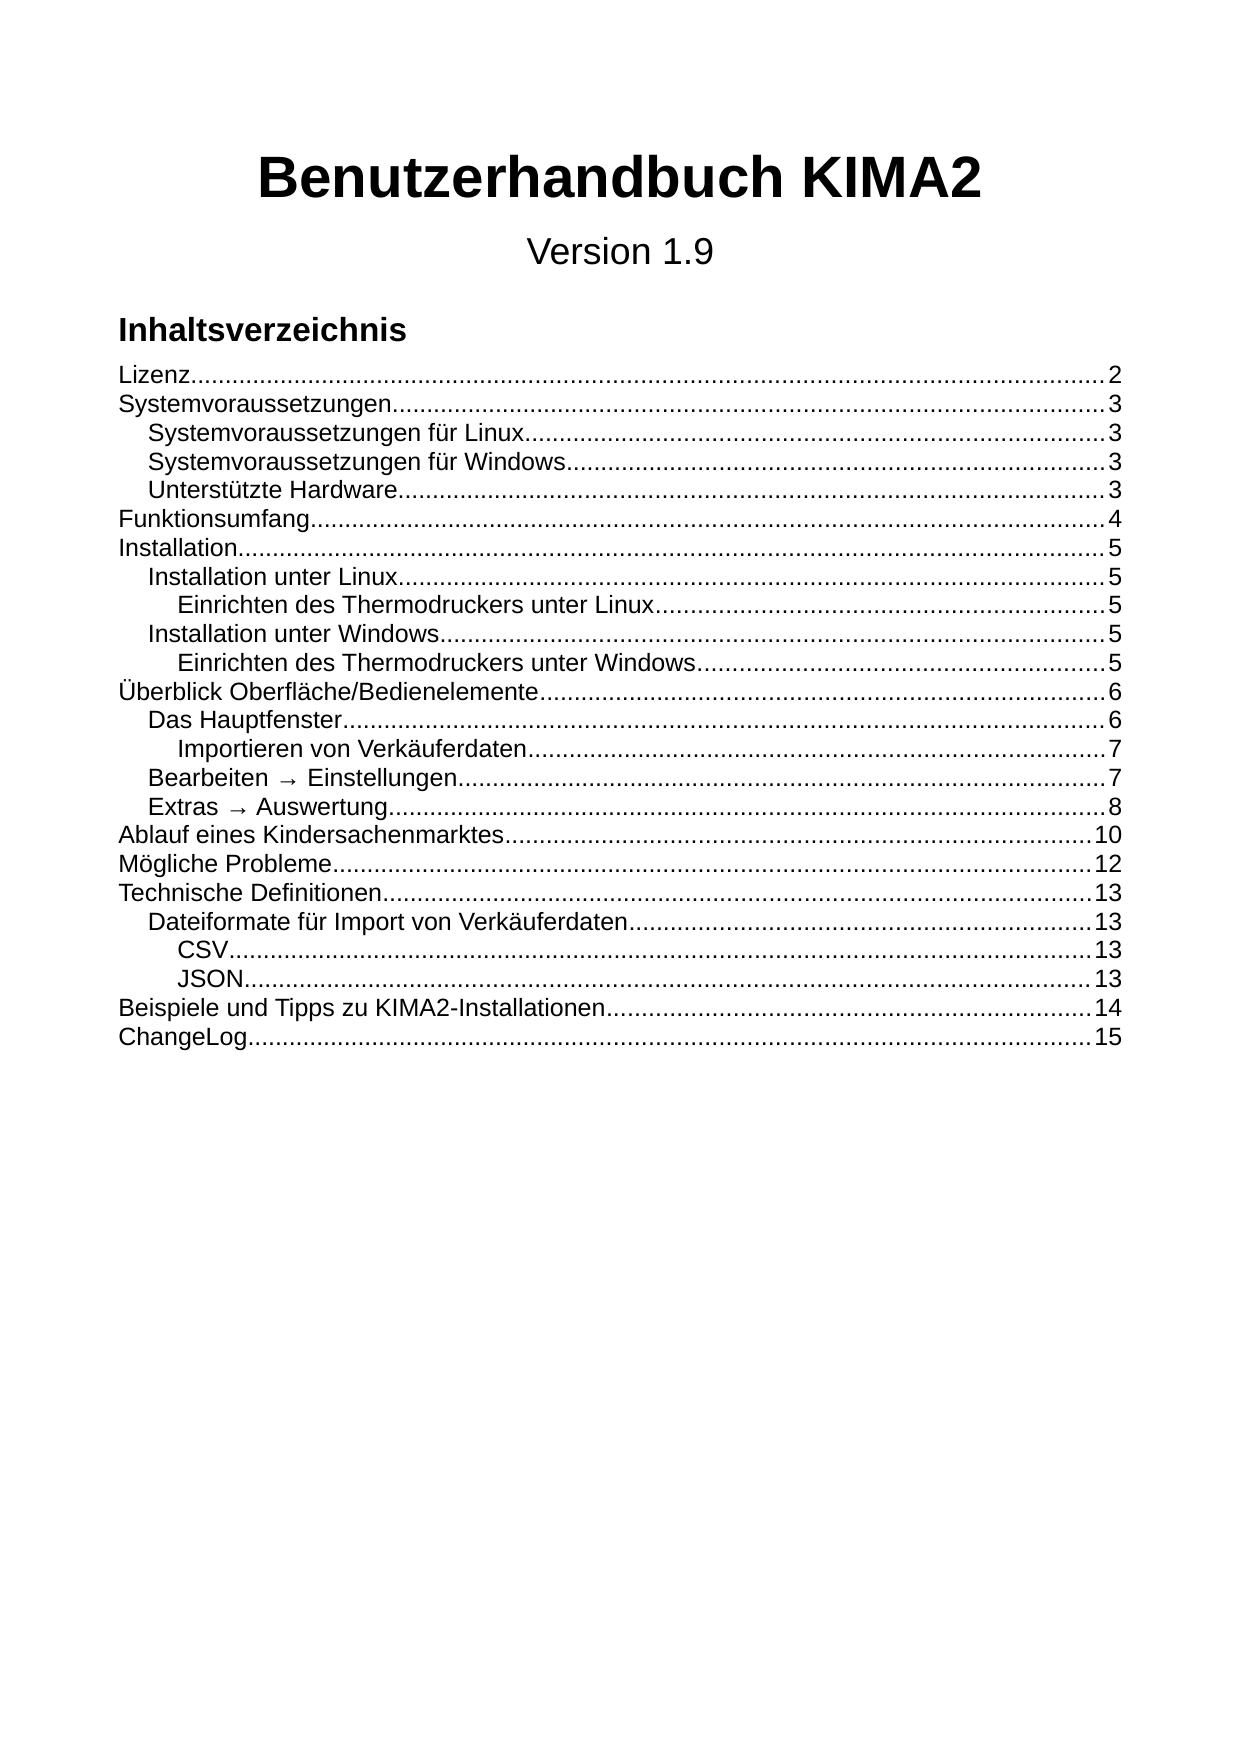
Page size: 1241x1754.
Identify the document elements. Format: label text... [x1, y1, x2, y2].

text Ablauf eines Kindersachenmarktes 10 [118, 821, 1122, 849]
text Extras → Auswertung 8 [148, 792, 1122, 821]
text Mögliche Probleme 12 [118, 849, 1122, 878]
text ChangeLog 15 [118, 1022, 1122, 1051]
text Systemvoraussetzungen 3 [118, 389, 1122, 418]
text Importieren von Verkäuferdaten 7 [177, 734, 1122, 763]
text Einrichten des Thermodruckers unter Windows 5 [177, 648, 1122, 677]
text Installation unter Linux 5 [148, 562, 1122, 591]
text Überblick Oberfläche/Bedienelemente 6 [118, 677, 1122, 706]
text Lizenz 2 [118, 361, 1122, 389]
text Installation unter Windows 5 [148, 619, 1122, 648]
text Systemvoraussetzungen für Windows 3 [148, 447, 1122, 476]
text CSV 13 [177, 936, 1122, 964]
subtitle Inhaltsverzeichnis [118, 309, 1122, 348]
text Unterstützte Hardware 3 [148, 476, 1122, 504]
text Bearbeiten → Einstellungen 7 [148, 763, 1122, 792]
text Funktionsumfang 4 [118, 504, 1122, 533]
text JSON 13 [177, 964, 1122, 993]
text Technische Definitionen 13 [118, 878, 1122, 907]
subtitle Version 1.9 [118, 229, 1122, 272]
title Benutzerhandbuch KIMA2 [118, 143, 1122, 210]
text Installation 5 [118, 533, 1122, 562]
text Das Hauptfenster 6 [148, 706, 1122, 734]
text Systemvoraussetzungen für Linux 3 [148, 418, 1122, 447]
text Einrichten des Thermodruckers unter Linux 5 [177, 591, 1122, 619]
text Beispiele und Tipps zu KIMA2-Installationen 14 [118, 993, 1122, 1022]
text Dateiformate für Import von Verkäuferdaten 13 [148, 907, 1122, 936]
